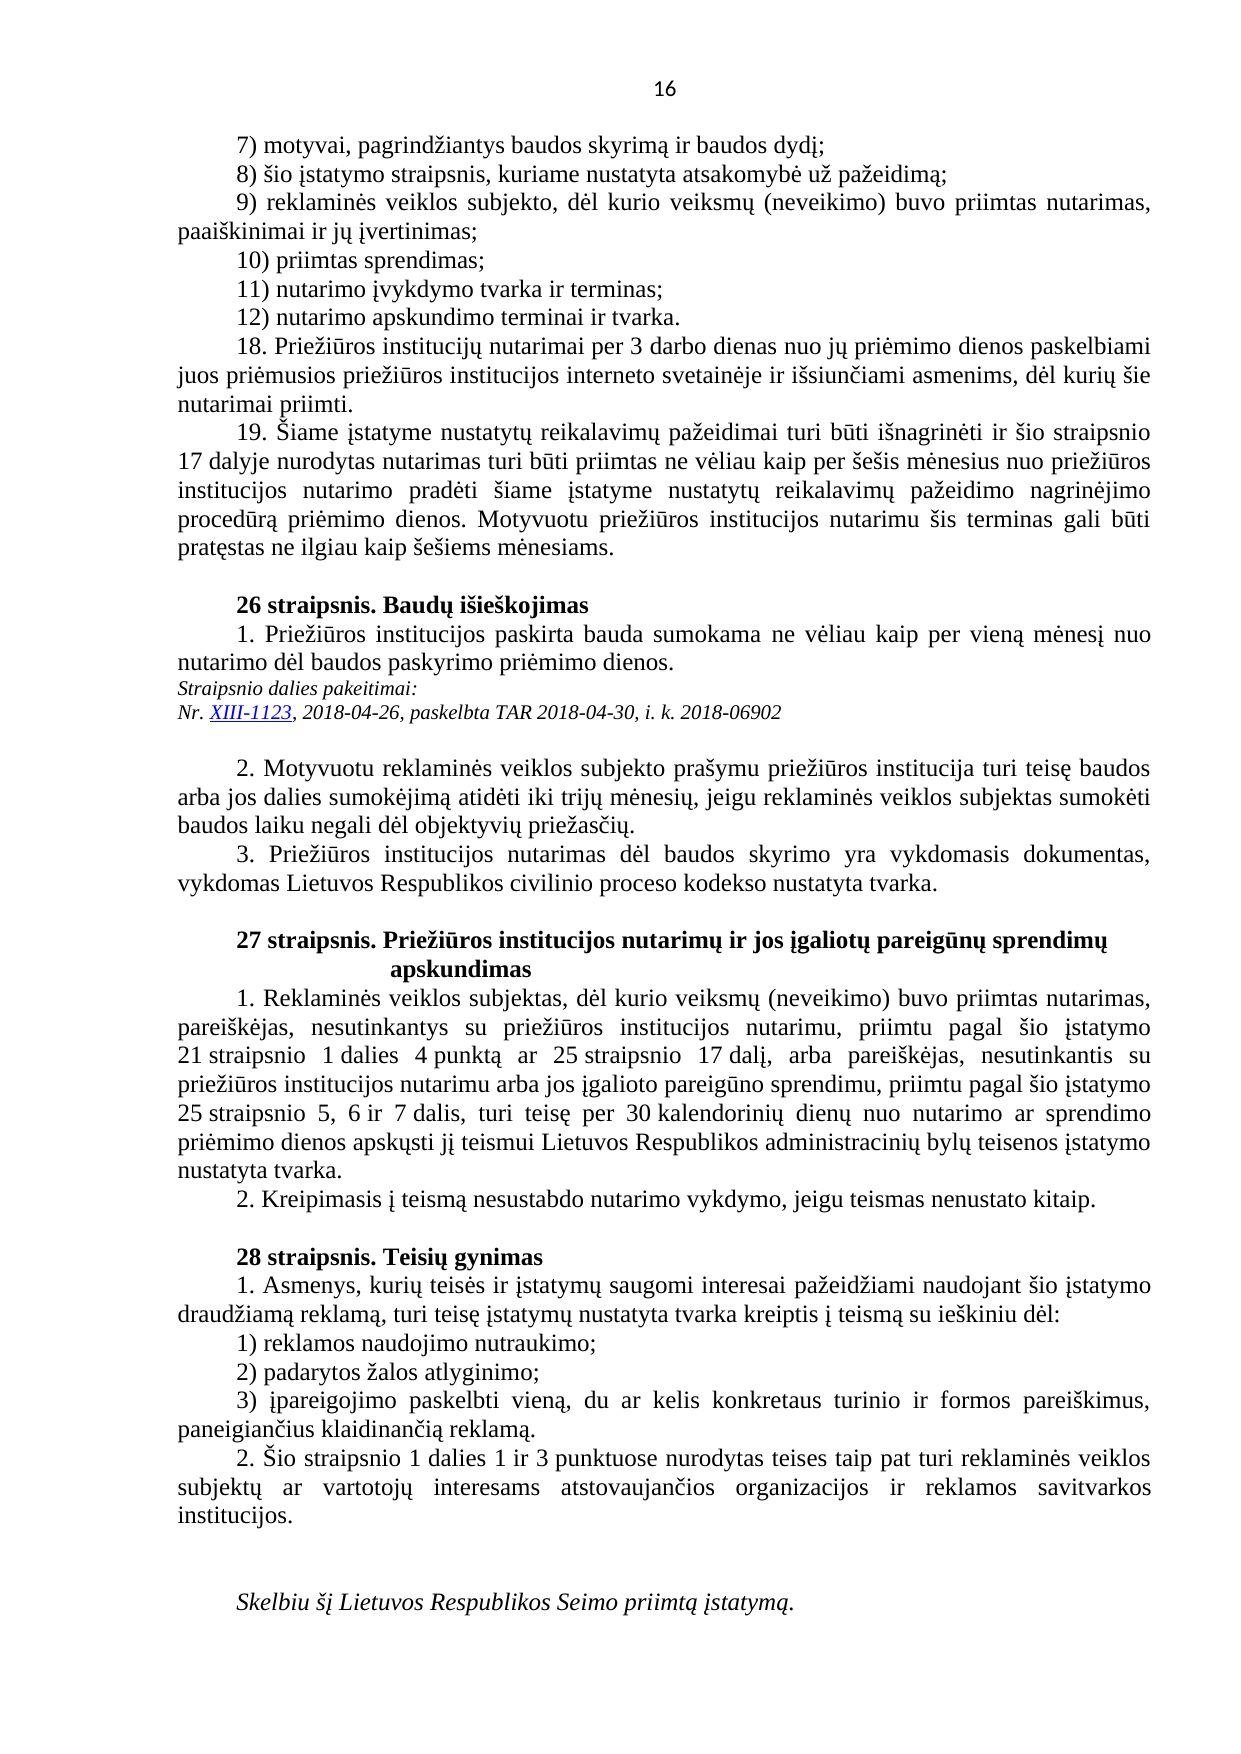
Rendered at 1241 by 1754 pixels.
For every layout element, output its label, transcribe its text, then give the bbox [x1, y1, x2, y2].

text 3) įpareigojimo paskelbti vieną, du ar kelis konkretaus turinio ir formos pareiškimus, paneigiančius klaidinančią reklamą. [177, 1386, 1152, 1443]
text 27 straipsnis. Priežiūros institucijos nutarimų ir jos įgaliotų pareigūnų sprendimų apskundimas [236, 926, 1152, 983]
text 7) motyvai, pagrindžiantys baudos skyrimą ir baudos dydį; [177, 130, 1152, 159]
text 2) padarytos žalos atlyginimo; [177, 1357, 1152, 1386]
text 19. Šiame įstatyme nustatytų reikalavimų pažeidimai turi būti išnagrinėti ir šio straipsnio 17 dalyje nurodytas nutarimas turi būti priimtas ne vėliau kaip per šešis mėnesius nuo priežiūros institucijos nutarimo pradėti šiame įstatyme nustatytų reikalavimų pažeidimo nagrinėjimo procedūrą priėmimo dienos. Motyvuotu priežiūros institucijos nutarimu šis terminas gali būti pratęstas ne ilgiau kaip šešiems mėnesiams. [177, 417, 1152, 561]
text 8) šio įstatymo straipsnis, kuriame nustatyta atsakomybė už pažeidimą; [177, 159, 1152, 187]
text 1) reklamos naudojimo nutraukimo; [177, 1328, 1152, 1357]
text 2. Kreipimasis į teismą nesustabdo nutarimo vykdymo, jeigu teismas nenustato kitaip. [177, 1184, 1152, 1213]
text 11) nutarimo įvykdymo tvarka ir terminas; [177, 274, 1152, 302]
text 1. Asmenys, kurių teisės ir įstatymų saugomi interesai pažeidžiami naudojant šio įstatymo draudžiamą reklamą, turi teisę įstatymų nustatyta tvarka kreiptis į teismą su ieškiniu dėl: [177, 1271, 1152, 1328]
text 1. Priežiūros institucijos paskirta bauda sumokama ne vėliau kaip per vieną mėnesį nuo nutarimo dėl baudos paskyrimo priėmimo dienos. [177, 619, 1152, 676]
text 12) nutarimo apskundimo terminai ir tvarka. [177, 302, 1152, 331]
text 18. Priežiūros institucijų nutarimai per 3 darbo dienas nuo jų priėmimo dienos paskelbiami juos priėmusios priežiūros institucijos interneto svetainėje ir išsiunčiami asmenims, dėl kurių šie nutarimai priimti. [177, 331, 1152, 417]
text Skelbiu šį Lietuvos Respublikos Seimo priimtą įstatymą. [177, 1587, 1152, 1616]
text 9) reklaminės veiklos subjekto, dėl kurio veiksmų (neveikimo) buvo priimtas nutarimas, paaiškinimai ir jų įvertinimas; [177, 187, 1152, 245]
text Nr. XIII-1123, 2018-04-26, paskelbta TAR 2018-04-30, i. k. 2018-06902 [177, 700, 1152, 724]
text 26 straipsnis. Baudų išieškojimas [177, 590, 1152, 619]
text 2. Motyvuotu reklaminės veiklos subjekto prašymu priežiūros institucija turi teisę baudos arba jos dalies sumokėjimą atidėti iki trijų mėnesių, jeigu reklaminės veiklos subjektas sumokėti baudos laiku negali dėl objektyvių priežasčių. [177, 753, 1152, 839]
text 28 straipsnis. Teisių gynimas [177, 1242, 1152, 1271]
text Straipsnio dalies pakeitimai: [177, 676, 1152, 700]
text 3. Priežiūros institucijos nutarimas dėl baudos skyrimo yra vykdomasis dokumentas, vykdomas Lietuvos Respublikos civilinio proceso kodekso nustatyta tvarka. [177, 839, 1152, 897]
text 10) priimtas sprendimas; [177, 245, 1152, 274]
text 2. Šio straipsnio 1 dalies 1 ir 3 punktuose nurodytas teises taip pat turi reklaminės veiklos subjektų ar vartotojų interesams atstovaujančios organizacijos ir reklamos savitvarkos institucijos. [177, 1443, 1152, 1529]
text 1. Reklaminės veiklos subjektas, dėl kurio veiksmų (neveikimo) buvo priimtas nutarimas, pareiškėjas, nesutinkantys su priežiūros institucijos nutarimu, priimtu pagal šio įstatymo 21 straipsnio 1 dalies 4 punktą ar 25 straipsnio 17 dalį, arba pareiškėjas, nesutinkantis su priežiūros institucijos nutarimu arba jos įgalioto pareigūno sprendimu, priimtu pagal šio įstatymo 25 straipsnio 5, 6 ir 7 dalis, turi teisę per 30 kalendorinių dienų nuo nutarimo ar sprendimo priėmimo dienos apskųsti jį teismui Lietuvos Respublikos administracinių bylų teisenos įstatymo nustatyta tvarka. [177, 983, 1152, 1184]
